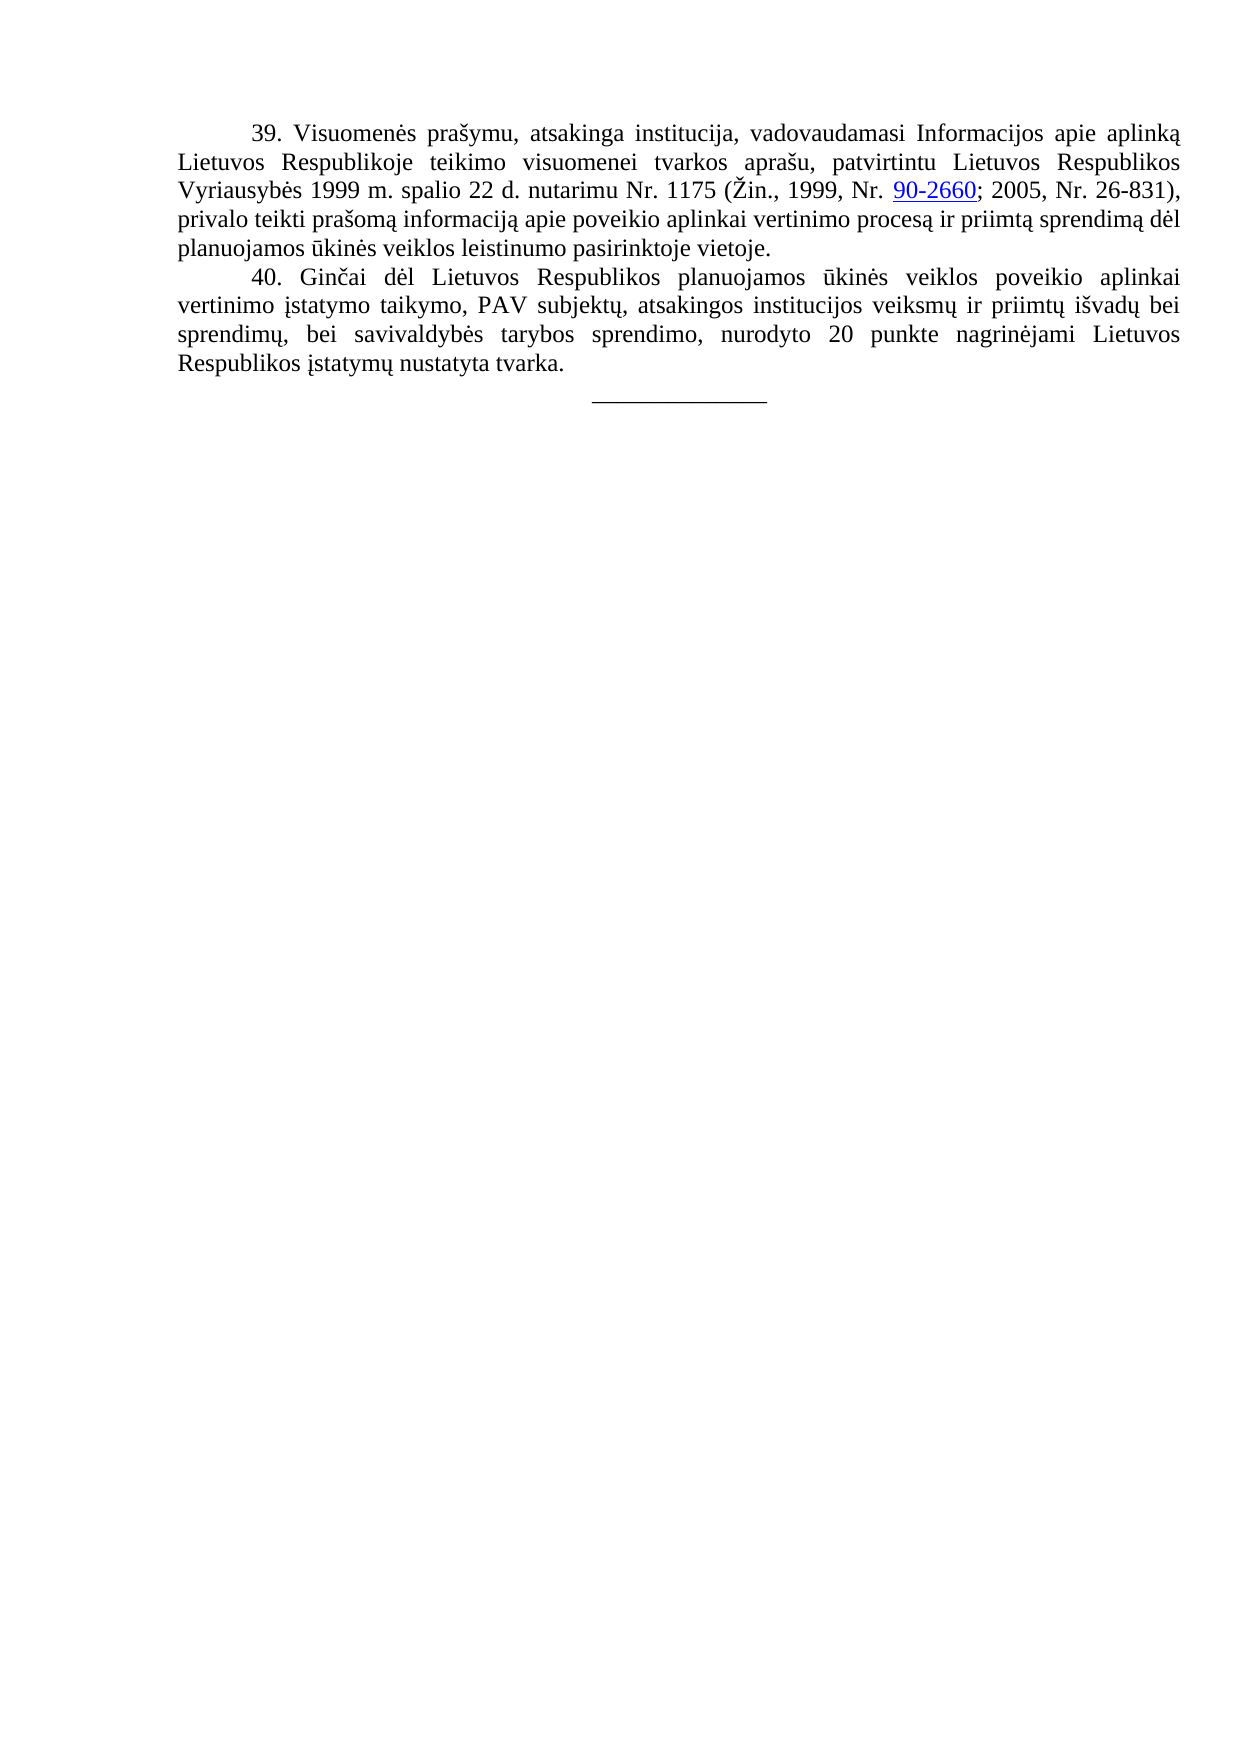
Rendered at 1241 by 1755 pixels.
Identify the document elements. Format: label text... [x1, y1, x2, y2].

text ______________ [177, 377, 1181, 406]
text 40. Ginčai dėl Lietuvos Respublikos planuojamos ūkinės veiklos poveikio aplinkai vertinimo įstatymo taikymo, PAV subjektų, atsakingos institucijos veiksmų ir priimtų išvadų bei sprendimų, bei savivaldybės tarybos sprendimo, nurodyto 20 punkte nagrinėjami Lietuvos Respublikos įstatymų nustatyta tvarka. [177, 262, 1181, 377]
text 39. Visuomenės prašymu, atsakinga institucija, vadovaudamasi Informacijos apie aplinką Lietuvos Respublikoje teikimo visuomenei tvarkos aprašu, patvirtintu Lietuvos Respublikos Vyriausybės 1999 m. spalio 22 d. nutarimu Nr. 1175 (Žin., 1999, Nr. 90-2660; 2005, Nr. 26-831), privalo teikti prašomą informaciją apie poveikio aplinkai vertinimo procesą ir priimtą sprendimą dėl planuojamos ūkinės veiklos leistinumo pasirinktoje vietoje. [177, 118, 1181, 262]
